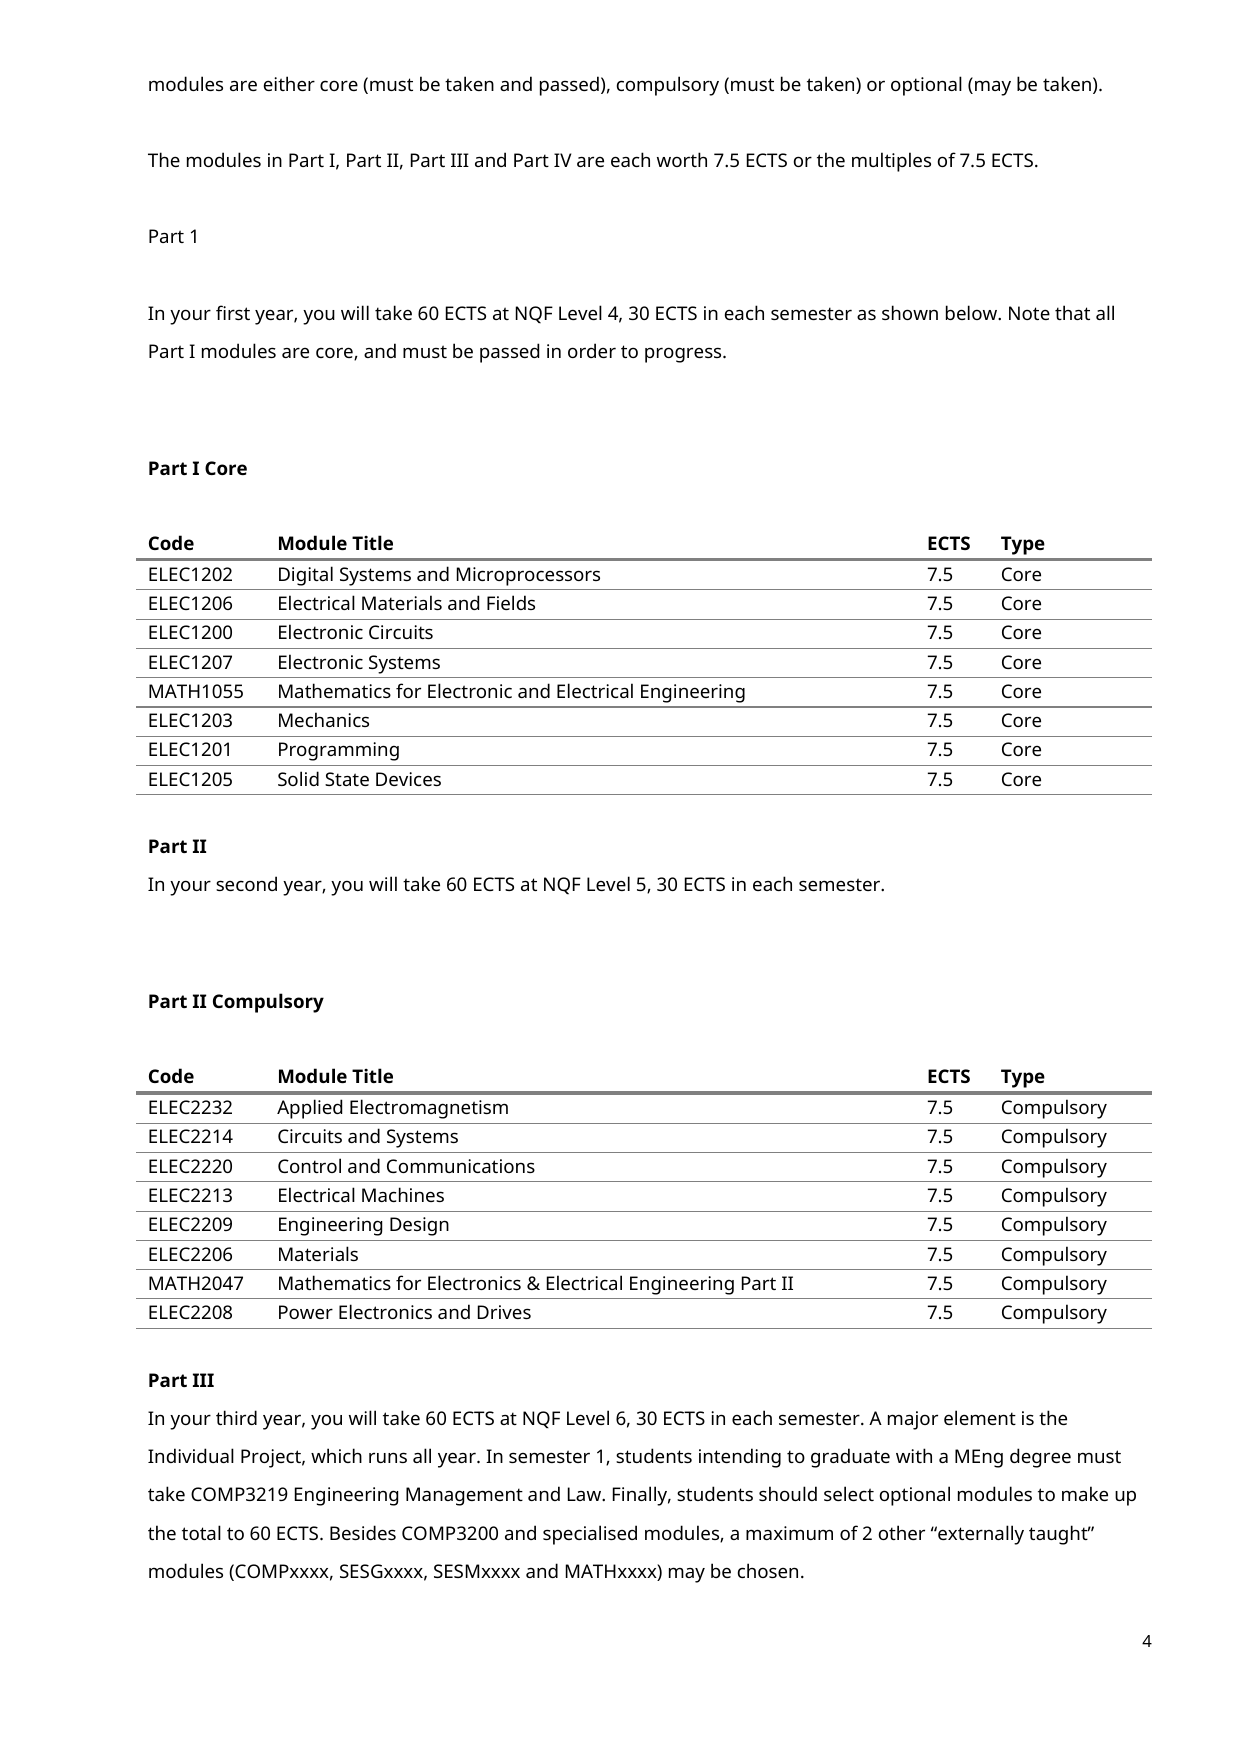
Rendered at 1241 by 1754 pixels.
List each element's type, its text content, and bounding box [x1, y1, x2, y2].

table_cell ELEC2232 [136, 1095, 266, 1123]
table_cell 7.5 [916, 620, 989, 648]
table_cell MATH1055 [136, 678, 266, 706]
table_cell ELEC1201 [136, 737, 266, 765]
table_cell Compulsory [989, 1299, 1152, 1328]
table_cell ELEC2213 [136, 1182, 266, 1211]
table_cell Core [989, 649, 1152, 677]
table_cell Electrical Machines [266, 1182, 916, 1211]
table_cell Programming [266, 737, 916, 765]
table_cell Electrical Materials and Fields [266, 590, 916, 619]
table_cell 7.5 [916, 1153, 989, 1181]
table_cell 7.5 [916, 766, 989, 794]
table_cell Part II In your second year, you will take 60 ECTS at NQF Level 5, 30 ECTS in each semester. [136, 795, 1152, 950]
table_cell ELEC2206 [136, 1241, 266, 1269]
table_cell Part III In your third year, you will take 60 ECTS at NQF Level 6, 30 ECTS in each semester. A major element is the Individual Project, which runs all year. In semester 1, students intending to graduate with a MEng degree must take COMP3219 Engineering Management and Law. Finally, students should select optional modules to make up the total to 60 ECTS. Besides COMP3200 and specialised modules, a maximum of 2 other “externally taught” modules (COMPxxxx, SESGxxxx, SESMxxxx and MATHxxxx) may be chosen. [136, 1329, 1152, 1594]
table_cell ELEC1206 [136, 590, 266, 619]
table_cell 7.5 [916, 737, 989, 765]
table_cell Engineering Design [266, 1212, 916, 1240]
table_cell 7.5 [916, 1241, 989, 1269]
table_cell Solid State Devices [266, 766, 916, 794]
table_cell 7.5 [916, 1095, 989, 1123]
table_cell 7.5 [916, 649, 989, 677]
table_cell Type [989, 1063, 1152, 1091]
table_cell MATH2047 [136, 1270, 266, 1298]
table_cell 7.5 [916, 1299, 989, 1328]
table_cell ELEC1202 [136, 561, 266, 589]
table_cell ELEC2220 [136, 1153, 266, 1181]
table_cell ECTS [916, 530, 989, 558]
table_cell Core [989, 737, 1152, 765]
table_cell Compulsory [989, 1095, 1152, 1123]
table_cell 7.5 [916, 1270, 989, 1298]
table_cell Code [136, 1063, 266, 1091]
table_cell Mechanics [266, 708, 916, 736]
table_cell Mathematics for Electronics & Electrical Engineering Part II [266, 1270, 916, 1298]
table_cell Core [989, 766, 1152, 794]
table_cell ELEC2214 [136, 1124, 266, 1152]
table_cell ECTS [916, 1063, 989, 1091]
table_cell Core [989, 678, 1152, 706]
table_cell Compulsory [989, 1182, 1152, 1211]
table_cell 7.5 [916, 678, 989, 706]
table_cell 7.5 [916, 590, 989, 619]
table_cell Electronic Systems [266, 649, 916, 677]
table_cell Control and Communications [266, 1153, 916, 1181]
table_cell ELEC2208 [136, 1299, 266, 1328]
table_cell Core [989, 590, 1152, 619]
table_cell Compulsory [989, 1241, 1152, 1269]
table_cell Compulsory [989, 1124, 1152, 1152]
table_cell Compulsory [989, 1212, 1152, 1240]
table_cell Electronic Circuits [266, 620, 916, 648]
table_cell 7.5 [916, 1212, 989, 1240]
table_cell Applied Electromagnetism [266, 1095, 916, 1123]
table_cell Part I Core [136, 417, 1152, 530]
table_cell ELEC1200 [136, 620, 266, 648]
table_cell 7.5 [916, 1124, 989, 1152]
table_cell Digital Systems and Microprocessors [266, 561, 916, 589]
table_cell Mathematics for Electronic and Electrical Engineering [266, 678, 916, 706]
table_cell Module Title [266, 530, 916, 558]
table_cell modules are either core (must be taken and passed), compulsory (must be taken) or optional (may be taken). The modules in Part I, Part II, Part III and Part IV are each worth 7.5 ECTS or the multiples of 7.5 ECTS. Part 1 In your first year, you will take 60 ECTS at NQF Level 4, 30 ECTS in each semester as shown below. Note that all Part I modules are core, and must be passed in order to progress. [136, 71, 1152, 417]
table_cell Circuits and Systems [266, 1124, 916, 1152]
table_cell Core [989, 561, 1152, 589]
table_cell Materials [266, 1241, 916, 1269]
table_cell Core [989, 708, 1152, 736]
table_cell 7.5 [916, 708, 989, 736]
table_cell ELEC2209 [136, 1212, 266, 1240]
table_cell Core [989, 620, 1152, 648]
table_cell Compulsory [989, 1270, 1152, 1298]
table_cell Type [989, 530, 1152, 558]
table_cell ELEC1203 [136, 708, 266, 736]
table_cell Part II Compulsory [136, 950, 1152, 1063]
table_cell Power Electronics and Drives [266, 1299, 916, 1328]
table_cell Compulsory [989, 1153, 1152, 1181]
table_cell ELEC1205 [136, 766, 266, 794]
table_cell 7.5 [916, 1182, 989, 1211]
table_cell 7.5 [916, 561, 989, 589]
table_cell Module Title [266, 1063, 916, 1091]
table_cell ELEC1207 [136, 649, 266, 677]
table_cell Code [136, 530, 266, 558]
